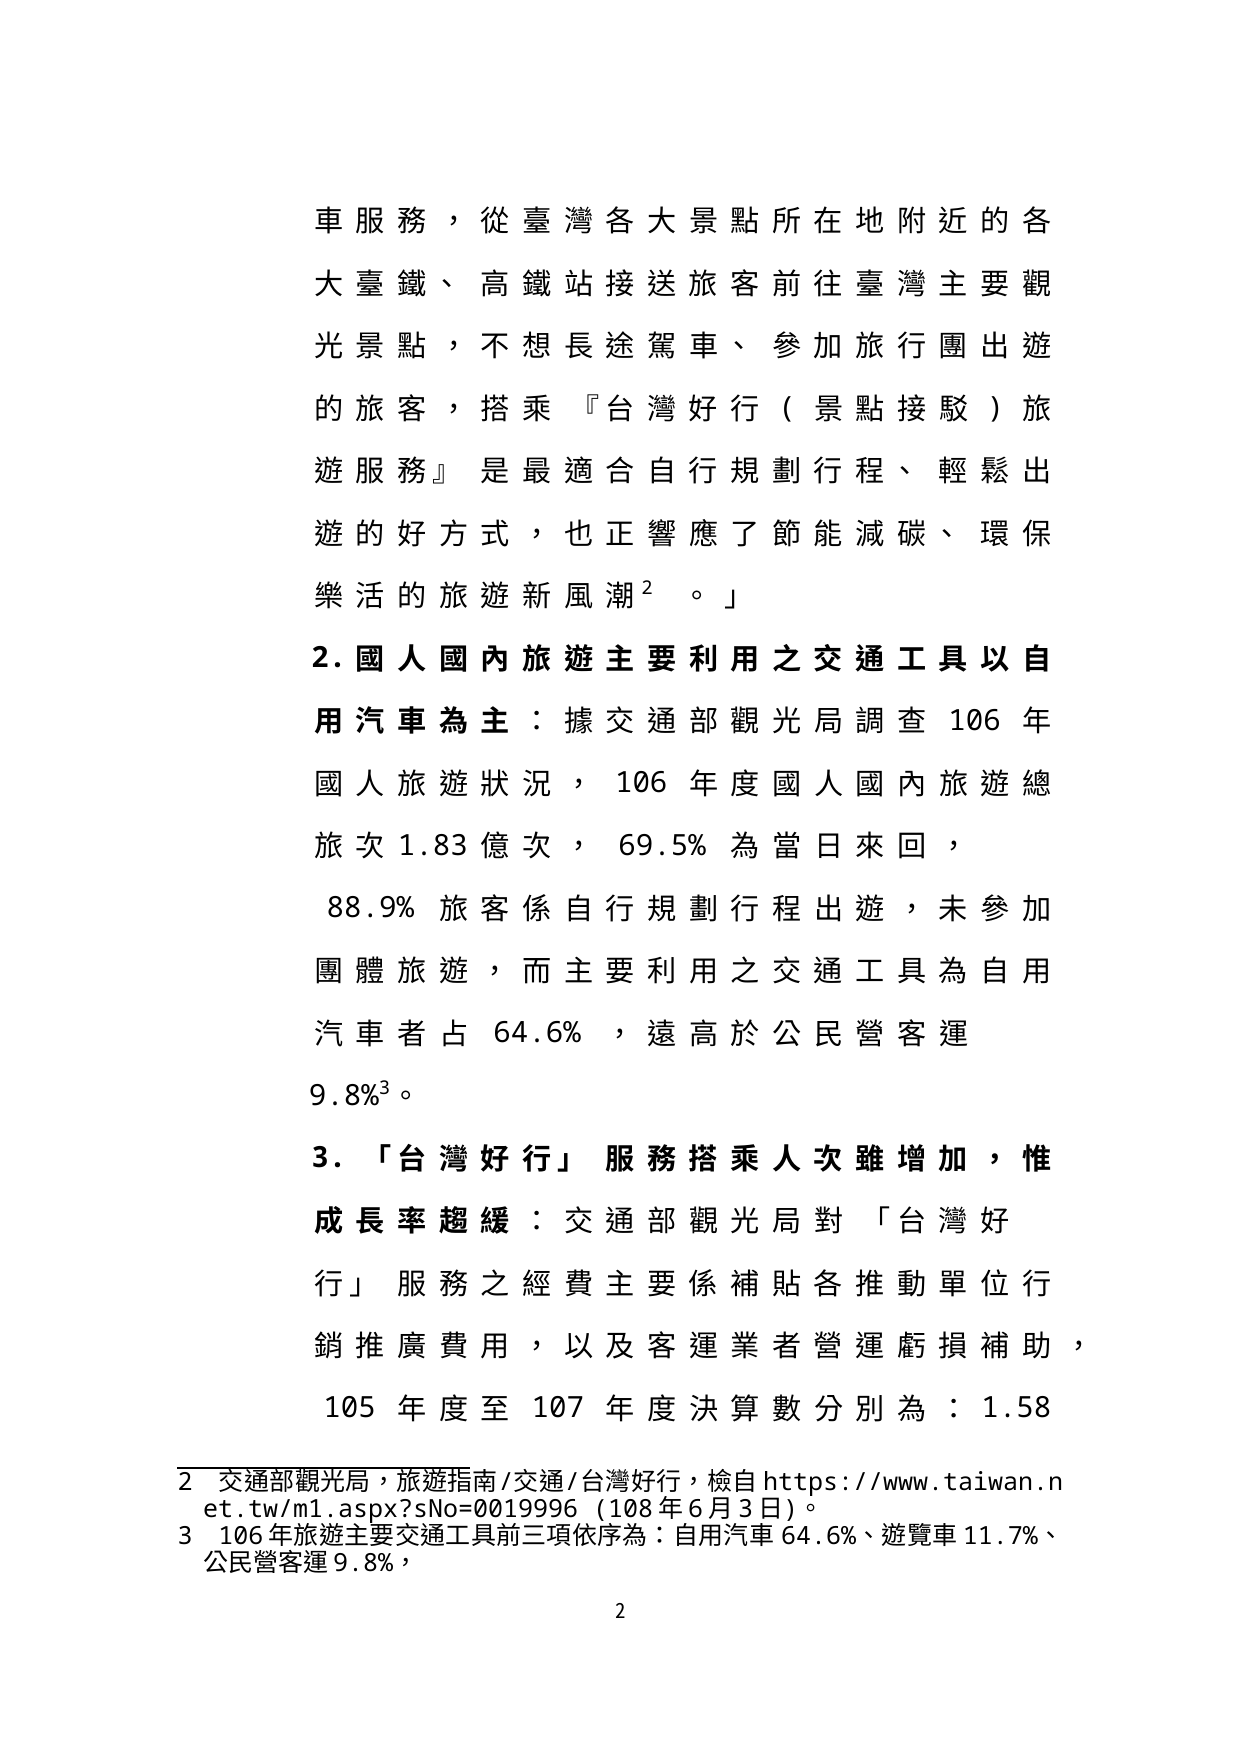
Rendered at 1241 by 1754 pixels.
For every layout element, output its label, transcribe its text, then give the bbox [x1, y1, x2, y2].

text 車服務，從臺灣各大景點所在地附近的各大臺鐵、高鐵站接送旅客前往臺灣主要觀光景點，不想長途駕車、參加旅行團出遊的旅客，搭乘『台灣好行(景點接駁)旅遊服務』是最適合自行規劃行程、輕鬆出遊的好方式，也正響應了節能減碳、環保樂活的旅遊新風潮。」 [271, 177, 1058, 615]
text 106年旅遊主要交通工具前三項依序為：自用汽車64.6%、遊覽車11.7%、公民營客運9.8%， [177, 1523, 1063, 1577]
text 3.「台灣好行」服務搭乘人次雖增加，惟成長率趨緩：交通部觀光局對「台灣好行」服務之經費主要係補貼各推動單位行銷推廣費用，以及客運業者營運虧損補助，105年度至107年度決算數分別為：1.58億元、1.67億元與1.59億元。「台灣好行」服務106年度共計43條路線，搭乘量將近439萬人次，較105年度371萬人次成長18.17%；惟107年度45條路線搭乘量總計456萬人次，較106年度成長3.94%，成長率下跌(詳附表3-5-1)；且「台灣好行」服務搭乘量相較於國人國內旅遊總旅次1.83億次，以及來臺旅客人數，其搭乘數偏低。 [271, 1115, 1058, 1427]
text 2.國人國內旅遊主要利用之交通工具以自用汽車為主：據交通部觀光局調查106年國人旅遊狀況，106年度國人國內旅遊總旅次1.83億次，69.5%為當日來回，88.9%旅客係自行規劃行程出遊，未參加團體旅遊，而主要利用之交通工具為自用汽車者占64.6%，遠高於公民營客運9.8%。 [271, 615, 1058, 1115]
text 交通部觀光局，旅遊指南/交通/台灣好行，檢自https://www.taiwan.net.tw/m1.aspx?sNo=0019996 (108年6月3日)。 [177, 1468, 1063, 1523]
